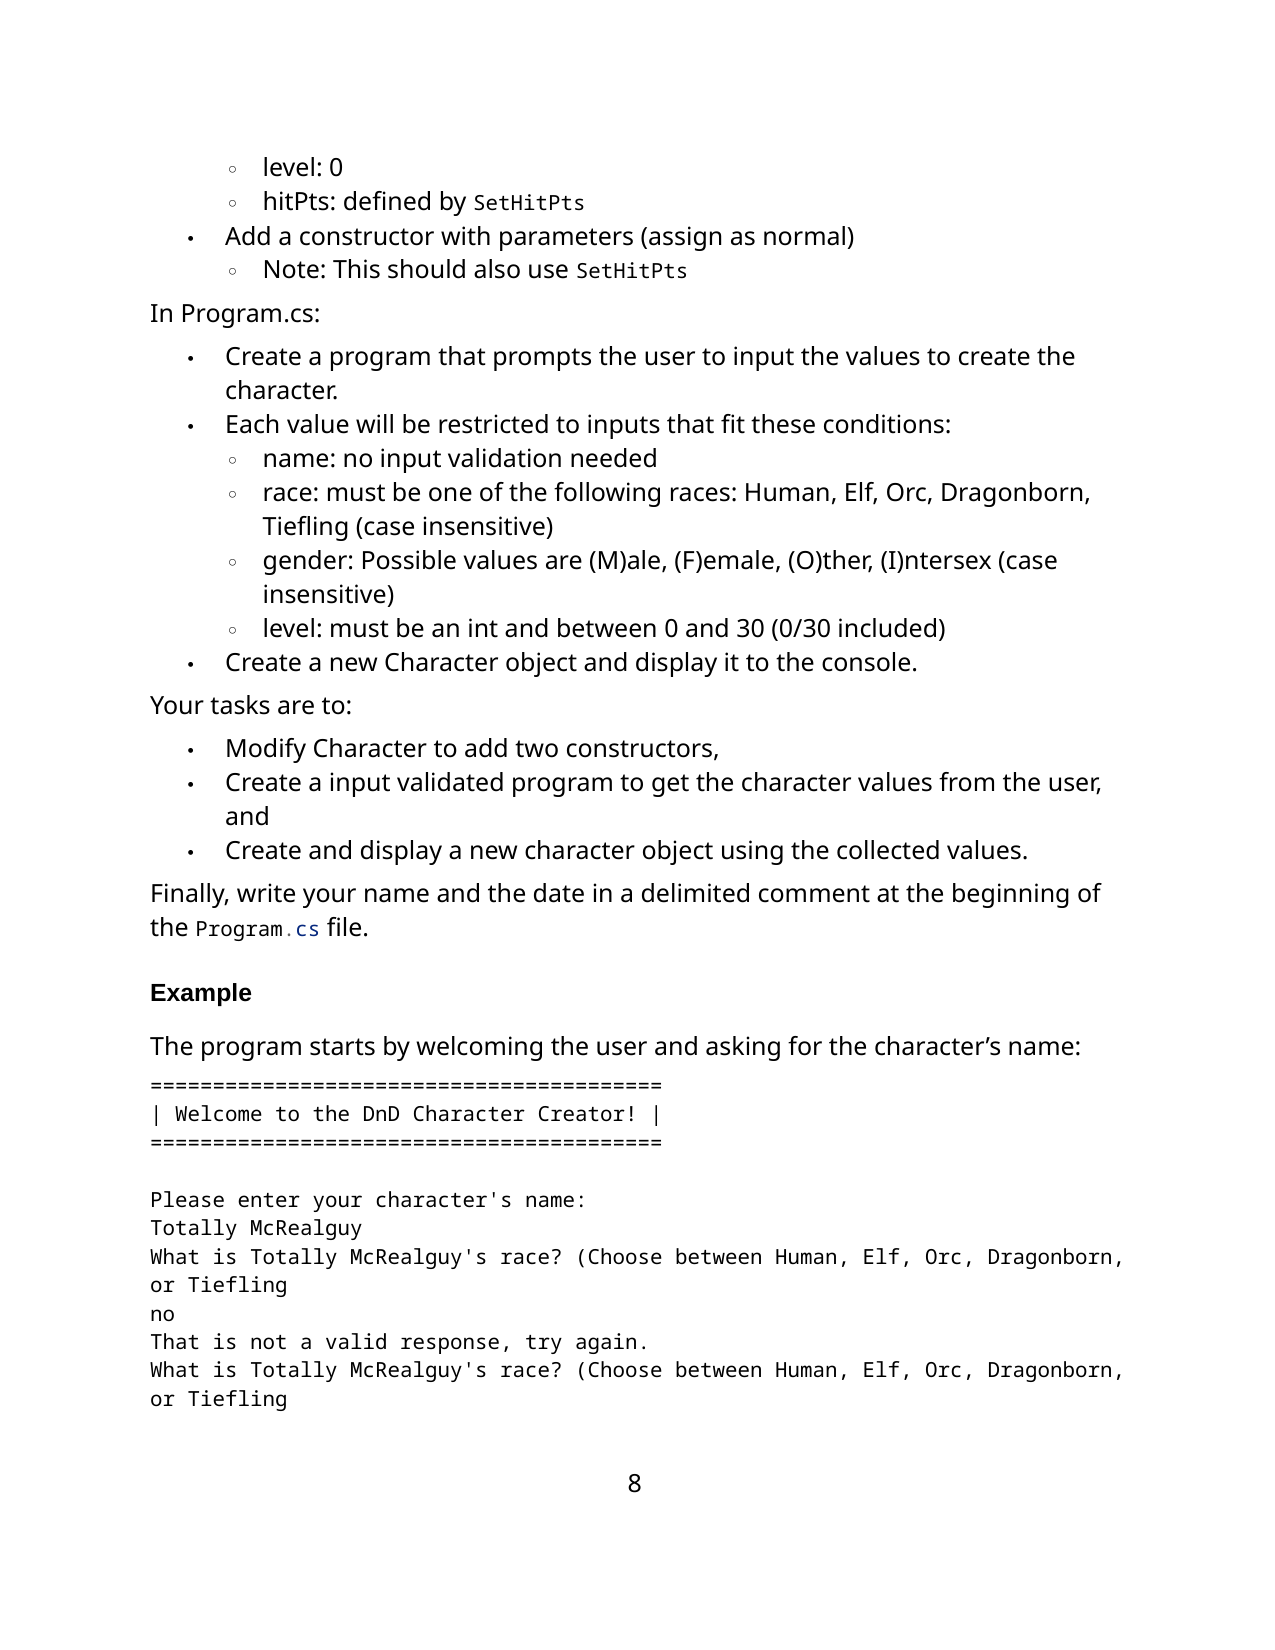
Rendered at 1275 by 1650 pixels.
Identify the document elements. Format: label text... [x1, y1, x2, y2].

list Create a new Character object and display it to the console. [187, 645, 1125, 679]
text ========================================= [150, 1071, 1125, 1099]
list Note: This should also use SetHitPts [225, 252, 1125, 286]
subtitle Example [150, 978, 1125, 1007]
list Each value will be restricted to inputs that fit these conditions: [187, 406, 1125, 440]
text Please enter your character's name: [150, 1185, 1125, 1213]
text What is Totally McRealguy's race? (Choose between Human, Elf, Orc, Dragonborn, or Tiefling [150, 1242, 1125, 1299]
text | Welcome to the DnD Character Creator! | [150, 1099, 1125, 1128]
list level: must be an int and between 0 and 30 (0/30 included) [225, 611, 1125, 645]
text Totally McRealguy [150, 1213, 1125, 1242]
text ========================================= [150, 1128, 1125, 1156]
list Create a program that prompts the user to input the values to create the character. [187, 338, 1125, 406]
text That is not a valid response, try again. [150, 1327, 1125, 1356]
text What is Totally McRealguy's race? (Choose between Human, Elf, Orc, Dragonborn, or Tiefling [150, 1356, 1125, 1412]
text In Program.cs: [150, 295, 1125, 329]
text Your tasks are to: [150, 688, 1125, 722]
list level: 0 [225, 150, 1125, 184]
list Create a input validated program to get the character values from the user, and [187, 765, 1125, 833]
text The program starts by welcoming the user and asking for the character’s name: [150, 1028, 1125, 1062]
text Finally, write your name and the date in a delimited comment at the beginning of the Program.cs file. [150, 876, 1125, 944]
list hitPts: defined by SetHitPts [225, 184, 1125, 218]
list race: must be one of the following races: Human, Elf, Orc, Dragonborn, Tiefling (case insensitive) [225, 474, 1125, 543]
list Modify Character to add two constructors, [187, 731, 1125, 765]
text no [150, 1299, 1125, 1327]
list gender: Possible values are (M)ale, (F)emale, (O)ther, (I)ntersex (case insensitive) [225, 543, 1125, 611]
list Create and display a new character object using the collected values. [187, 833, 1125, 867]
list Add a constructor with parameters (assign as normal) [187, 218, 1125, 252]
list name: no input validation needed [225, 440, 1125, 474]
